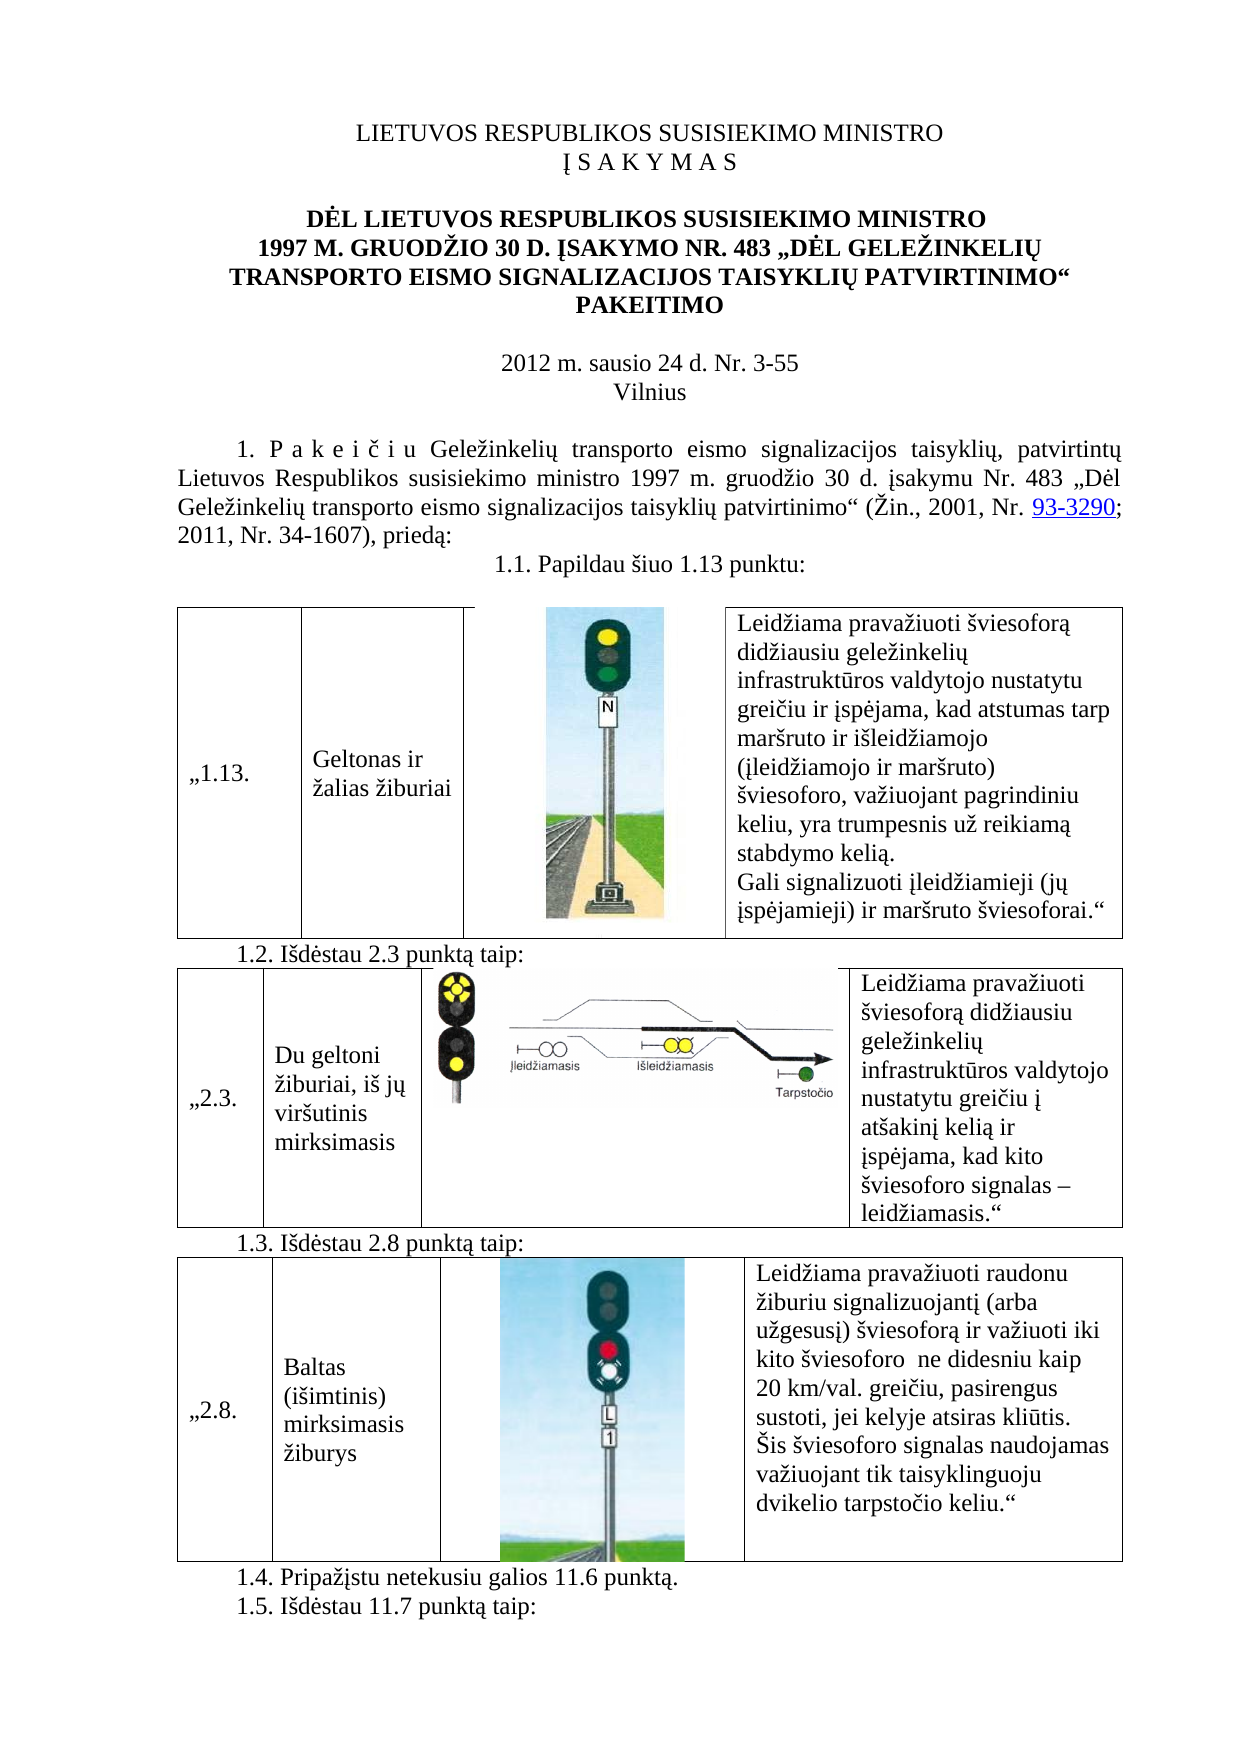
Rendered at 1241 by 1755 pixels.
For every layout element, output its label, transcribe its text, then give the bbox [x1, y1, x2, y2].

table_header Du geltoni žiburiai, iš jų viršutinis mirksimasis [264, 969, 421, 1227]
table_header (ženklas) [685, 1258, 744, 1561]
table_header Leidžiama pravažiuoti šviesoforą didžiausiu geležinkelių infrastruktūros valdytojo nustatytu greičiu į atšakinį kelią ir įspėjama, kad kito šviesoforo signalas – leidžiamasis.“ [850, 969, 1122, 1227]
table_header (ženklas) [464, 608, 474, 938]
table_header (ženklas) [422, 969, 849, 1227]
text 1.1. Papildau šiuo 1.13 punktu: [177, 549, 1122, 578]
text Į S A K Y M A S [177, 147, 1122, 176]
table_header (ženklas) [441, 1258, 500, 1561]
table_header „2.3. [178, 969, 263, 1227]
table_header „2.8. [178, 1258, 272, 1561]
table_header Leidžiama pravažiuoti šviesoforą didžiausiu geležinkelių infrastruktūros valdytojo nustatytu greičiu ir įspėjama, kad atstumas tarp maršruto ir išleidžiamojo (įleidžiamojo ir maršruto) šviesoforo, važiuojant pagrindiniu keliu, yra trumpesnis už reikiamą stabdymo kelią. Gali signalizuoti įleidžiamieji (jų įspėjamieji) ir maršruto šviesoforai.“ [726, 608, 1122, 938]
text 2012 m. sausio 24 d. Nr. 3-55 [177, 348, 1122, 377]
text 1.5. Išdėstau 11.7 punktą taip: [177, 1591, 1122, 1620]
table_header Baltas (išimtinis) mirksimasis žiburys [273, 1258, 440, 1561]
table_header „1.13. [178, 608, 301, 938]
text 1. Pakeičiu Geležinkelių transporto eismo signalizacijos taisyklių, patvirtintų Lietuvos Respublikos susisiekimo ministro 1997 m. gruodžio 30 d. įsakymu Nr. 483 „Dėl Geležinkelių transporto eismo signalizacijos taisyklių patvirtinimo“ (Žin., 2001, Nr. 93-3290; 2011, Nr. 34-1607), priedą: [177, 434, 1122, 549]
text DĖL LIETUVOS RESPUBLIKOS SUSISIEKIMO MINISTRO 1997 M. GRUODŽIO 30 D. ĮSAKYMO Nr. 483 „DĖL GELEŽINKELIŲ TRANSPORTO EISMO SIGNALIZACIJOS TAISYKLIŲ PATVIRTINIMO“ PAKEITIMO [177, 204, 1122, 319]
text 1.3. Išdėstau 2.8 punktą taip: [177, 1228, 1122, 1257]
text 1.2. Išdėstau 2.3 punktą taip: [177, 939, 1122, 967]
table_header Leidžiama pravažiuoti raudonu žiburiu signalizuojantį (arba užgesusį) šviesoforą ir važiuoti iki kito šviesoforo ne didesniu kaip 20 km/val. greičiu, pasirengus sustoti, jei kelyje atsiras kliūtis. Šis šviesoforo signalas naudojamas važiuojant tik taisyklinguoju dvikelio tarpstočio keliu.“ [745, 1258, 1122, 1561]
text Vilnius [177, 377, 1122, 406]
table_header Geltonas ir žalias žiburiai [302, 608, 463, 938]
text 1.4. Pripažįstu netekusiu galios 11.6 punktą. [177, 1562, 1122, 1591]
text LIETUVOS RESPUBLIKOS SUSISIEKIMO MINISTRO [177, 118, 1122, 147]
